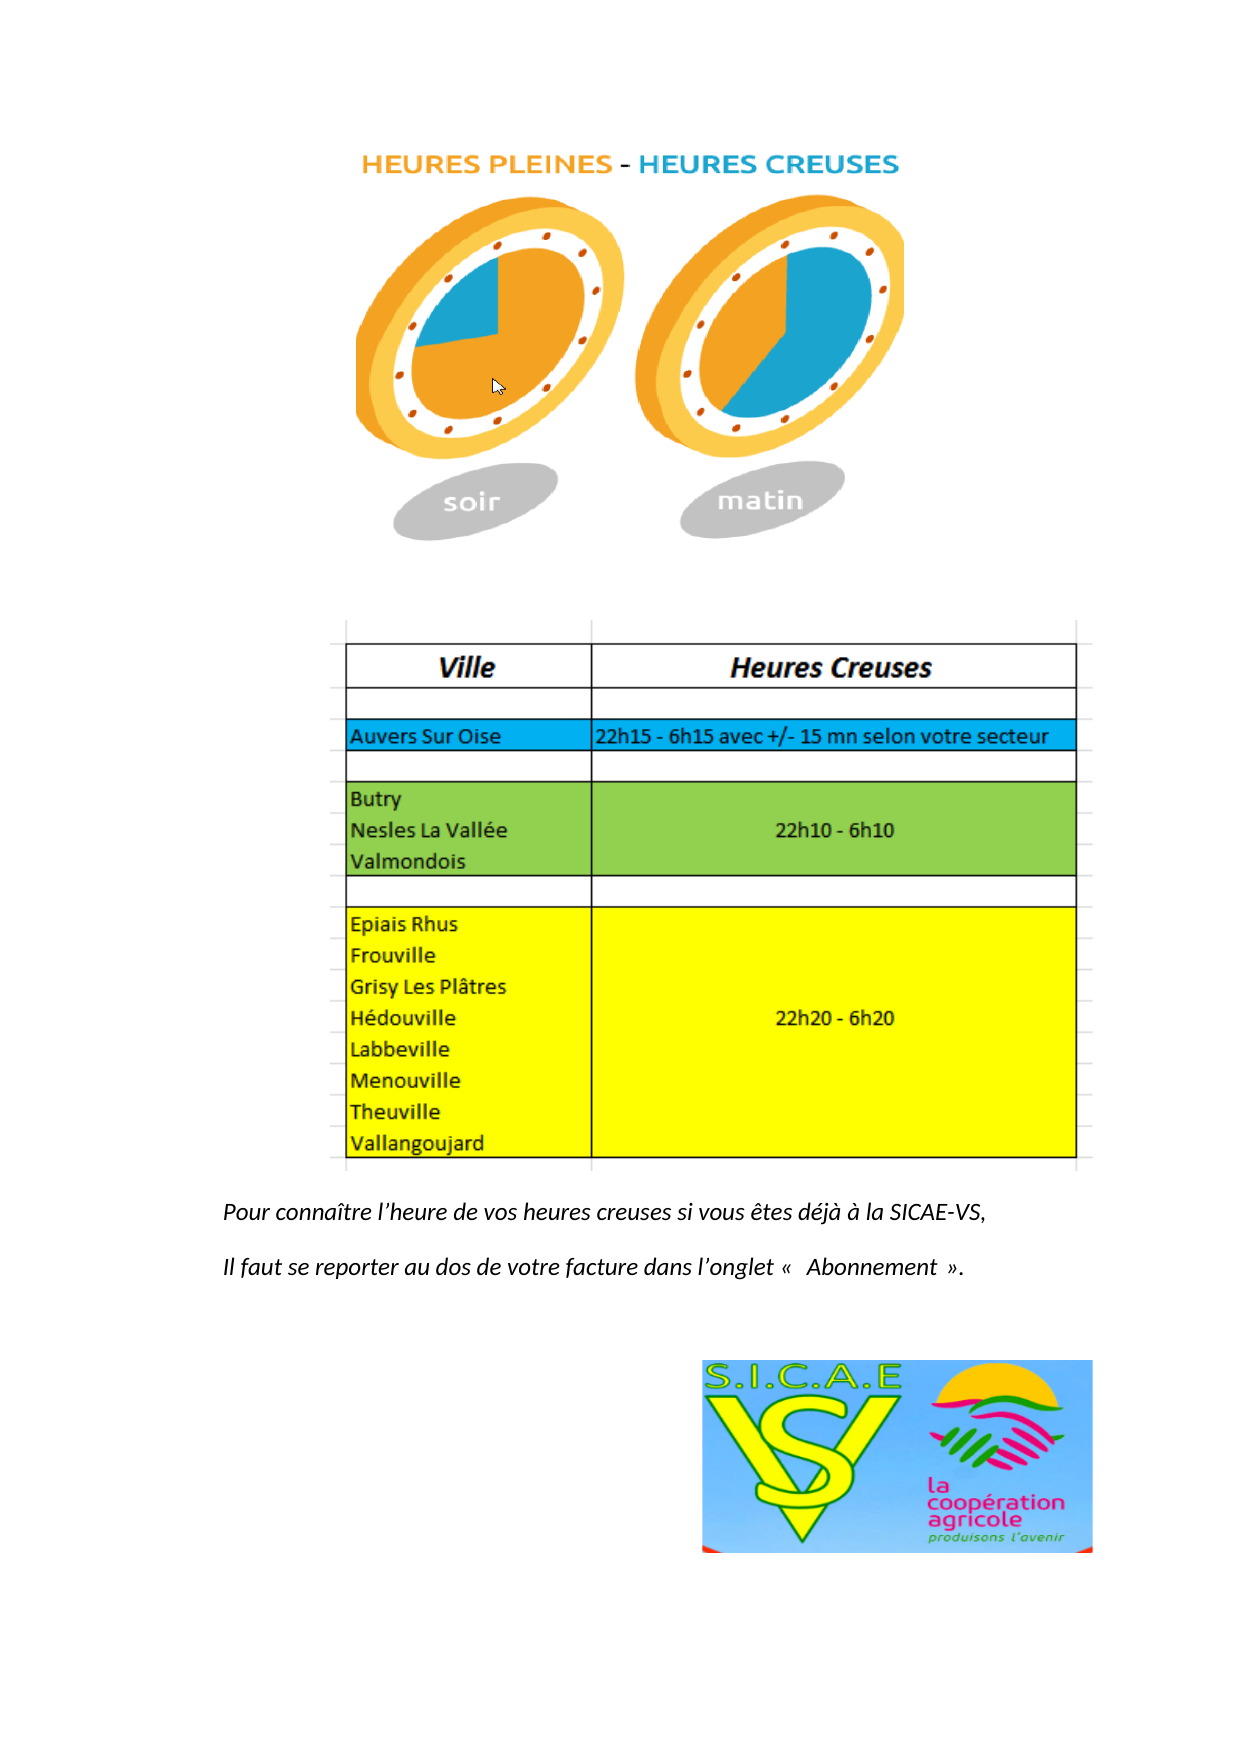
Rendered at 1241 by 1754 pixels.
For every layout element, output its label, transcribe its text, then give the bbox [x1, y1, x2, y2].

list Pour connaître l’heure de vos heures creuses si vous êtes déjà à la SICAE-VS, [223, 1196, 1093, 1226]
list Il faut se reporter au dos de votre facture dans l’onglet « Abonnement ». [223, 1252, 1093, 1282]
